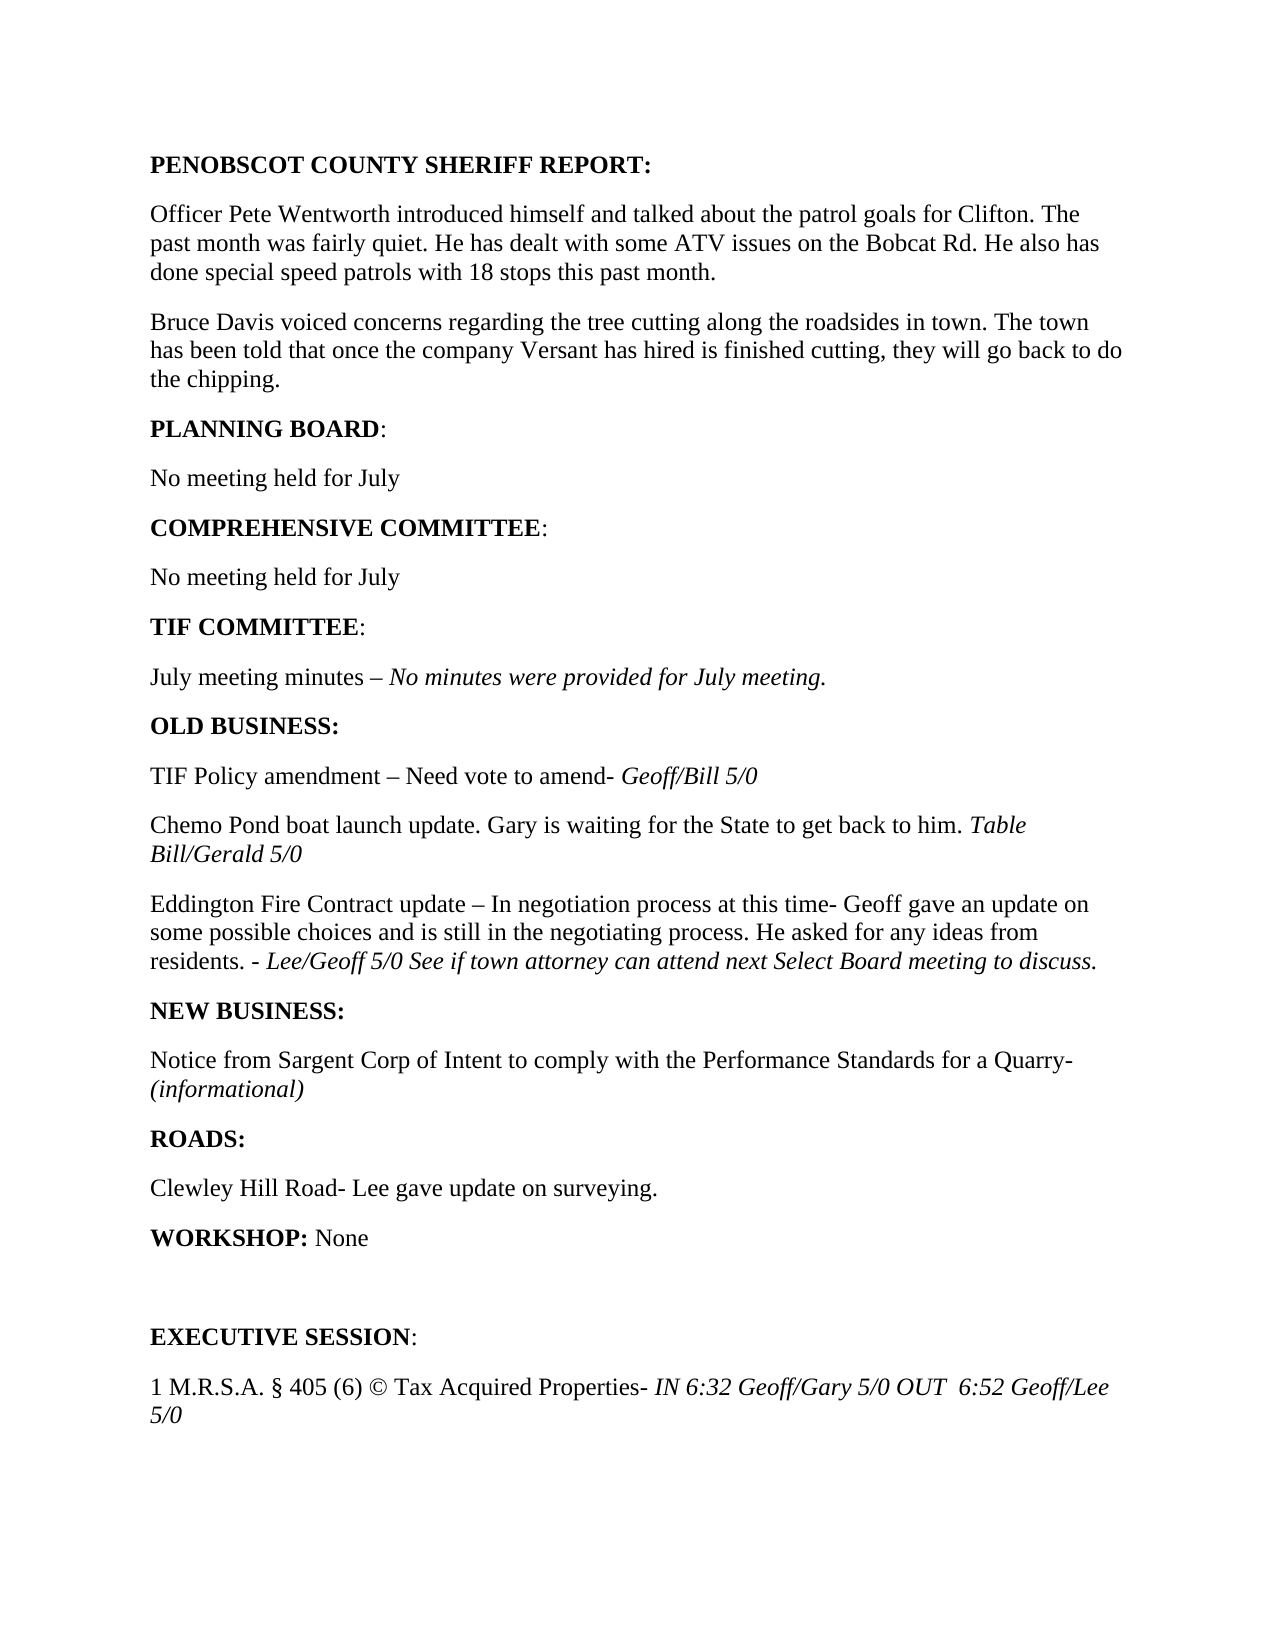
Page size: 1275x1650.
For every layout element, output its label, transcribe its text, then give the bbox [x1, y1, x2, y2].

text ROADS: [150, 1124, 1125, 1152]
text TIF Policy amendment – Need vote to amend- Geoff/Bill 5/0 [150, 761, 1125, 789]
text No meeting held for July [150, 562, 1125, 591]
text July meeting minutes – No minutes were provided for July meeting. [150, 662, 1125, 690]
text EXECUTIVE SESSION: [150, 1322, 1125, 1351]
text Bruce Davis voiced concerns regarding the tree cutting along the roadsides in town. The town has been told that once the company Versant has hired is finished cutting, they will go back to do the chipping. [150, 307, 1125, 393]
text NEW BUSINESS: [150, 996, 1125, 1024]
text No meeting held for July [150, 463, 1125, 492]
text TIF COMMITTEE: [150, 612, 1125, 641]
text Chemo Pond boat launch update. Gary is waiting for the State to get back to him. Table Bill/Gerald 5/0 [150, 810, 1125, 868]
text Clewley Hill Road- Lee gave update on surveying. [150, 1173, 1125, 1202]
text WORKSHOP: None [150, 1223, 1125, 1252]
text PENOBSCOT COUNTY SHERIFF REPORT: [150, 150, 1125, 179]
text Officer Pete Wentworth introduced himself and talked about the patrol goals for Clifton. The past month was fairly quiet. He has dealt with some ATV issues on the Bobcat Rd. He also has done special speed patrols with 18 stops this past month. [150, 199, 1125, 286]
text Notice from Sargent Corp of Intent to comply with the Performance Standards for a Quarry- (informational) [150, 1045, 1125, 1103]
text PLANNING BOARD: [150, 414, 1125, 442]
text Eddington Fire Contract update – In negotiation process at this time- Geoff gave an update on some possible choices and is still in the negotiating process. He asked for any ideas from residents. - Lee/Geoff 5/0 See if town attorney can attend next Select Board meeting to discuss. [150, 889, 1125, 975]
text 1 M.R.S.A. § 405 (6) © Tax Acquired Properties- IN 6:32 Geoff/Gary 5/0 OUT 6:52 Geoff/Lee 5/0 [150, 1372, 1125, 1429]
text COMPREHENSIVE COMMITTEE: [150, 513, 1125, 542]
text OLD BUSINESS: [150, 711, 1125, 740]
